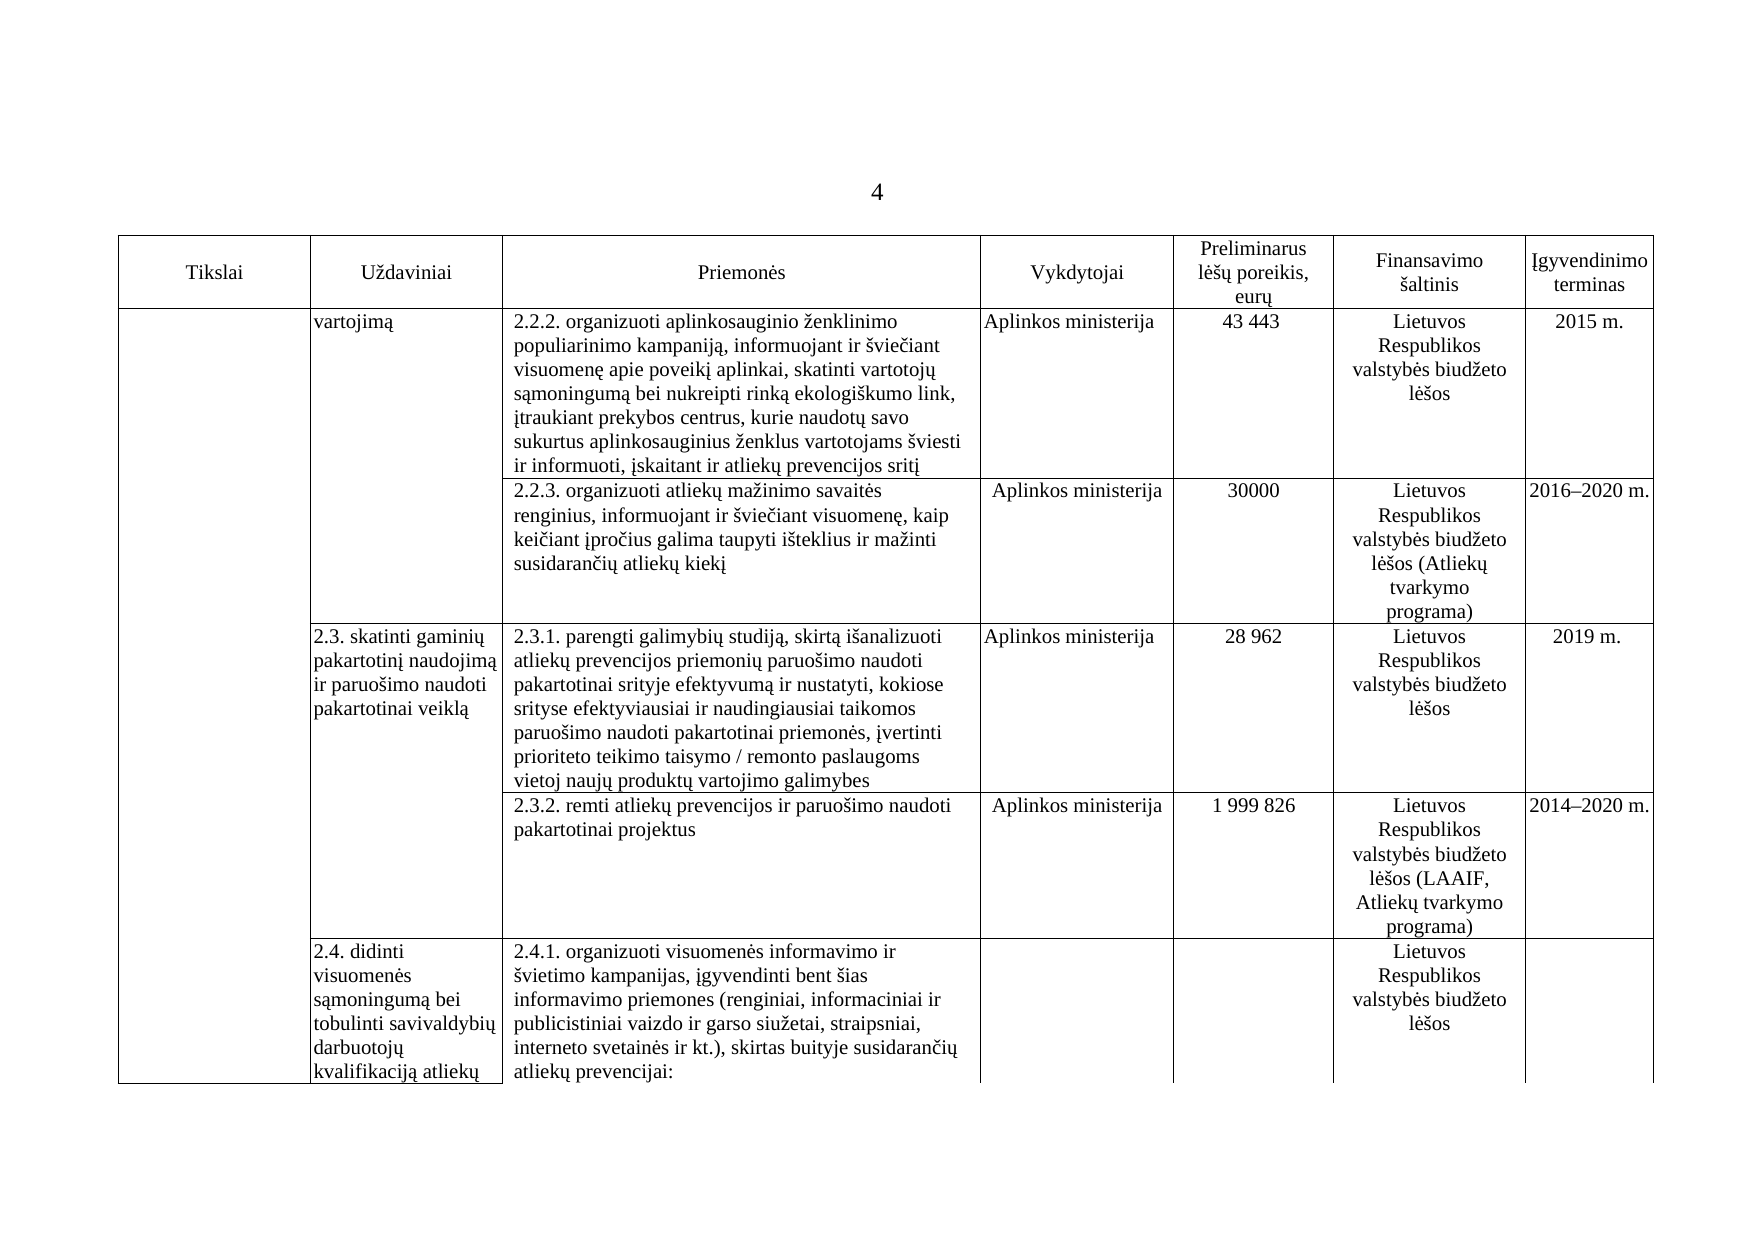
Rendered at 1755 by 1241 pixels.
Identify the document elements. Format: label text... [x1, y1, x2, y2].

table_header Įgyvendinimo terminas [1526, 236, 1653, 308]
table_cell [981, 939, 1173, 1083]
table_cell [1526, 939, 1653, 1083]
table_cell Aplinkos ministerija [981, 479, 1173, 623]
table_cell 2.4.1. organizuoti visuomenės informavimo ir švietimo kampanijas, įgyvendinti bent šias informavimo priemones (renginiai, informaciniai ir publicistiniai vaizdo ir garso siužetai, straipsniai, interneto svetainės ir kt.), skirtas buityje susidarančių atliekų prevencijai: [503, 939, 980, 1083]
table_cell Aplinkos ministerija [981, 624, 1173, 792]
table_cell Lietuvos Respublikos valstybės biudžeto lėšos (LAAIF, Atliekų tvarkymo programa) [1334, 793, 1525, 938]
table_header Priemonės [503, 236, 980, 308]
table_cell Lietuvos Respublikos valstybės biudžeto lėšos [1334, 624, 1525, 792]
table_cell 1 999 826 [1174, 793, 1333, 938]
table_cell 2.3. skatinti gaminių pakartotinį naudojimą ir paruošimo naudoti pakartotinai veiklą [311, 624, 502, 938]
table_cell 2015 m. [1526, 309, 1653, 477]
table_cell 2014–2020 m. [1526, 793, 1653, 938]
table_cell 2.2.2. organizuoti aplinkosauginio ženklinimo populiarinimo kampaniją, informuojant ir šviečiant visuomenę apie poveikį aplinkai, skatinti vartotojų sąmoningumą bei nukreipti rinką ekologiškumo link, įtraukiant prekybos centrus, kurie naudotų savo sukurtus aplinkosauginius ženklus vartotojams šviesti ir informuoti, įskaitant ir atliekų prevencijos sritį [503, 309, 980, 477]
table_cell [119, 309, 310, 1083]
table_header Uždaviniai [311, 236, 502, 308]
table_cell 2019 m. [1526, 624, 1653, 792]
table_cell Aplinkos ministerija [981, 793, 1173, 938]
table_cell vartojimą [311, 309, 502, 623]
table_cell 28 962 [1174, 624, 1333, 792]
table_cell Lietuvos Respublikos valstybės biudžeto lėšos (Atliekų tvarkymo programa) [1334, 479, 1525, 623]
table_cell Aplinkos ministerija [981, 309, 1173, 477]
table_header Vykdytojai [981, 236, 1173, 308]
table_cell 2.3.1. parengti galimybių studiją, skirtą išanalizuoti atliekų prevencijos priemonių paruošimo naudoti pakartotinai srityje efektyvumą ir nustatyti, kokiose srityse efektyviausiai ir naudingiausiai taikomos paruošimo naudoti pakartotinai priemonės, įvertinti prioriteto teikimo taisymo / remonto paslaugoms vietoj naujų produktų vartojimo galimybes [503, 624, 980, 792]
table_header Finansavimo šaltinis [1334, 236, 1525, 308]
table_cell 2016–2020 m. [1526, 479, 1653, 623]
table_header Preliminarus lėšų poreikis, eurų [1174, 236, 1333, 308]
table_cell 30000 [1174, 479, 1333, 623]
table_cell 43 443 [1174, 309, 1333, 477]
table_cell 2.4. didinti visuomenės sąmoningumą bei tobulinti savivaldybių darbuotojų kvalifikaciją atliekų [311, 939, 502, 1083]
table_cell [1174, 939, 1333, 1083]
table_cell Lietuvos Respublikos valstybės biudžeto lėšos [1334, 939, 1525, 1083]
table_cell Lietuvos Respublikos valstybės biudžeto lėšos [1334, 309, 1525, 477]
table_cell 2.3.2. remti atliekų prevencijos ir paruošimo naudoti pakartotinai projektus [503, 793, 980, 938]
table_cell 2.2.3. organizuoti atliekų mažinimo savaitės renginius, informuojant ir šviečiant visuomenę, kaip keičiant įpročius galima taupyti išteklius ir mažinti susidarančių atliekų kiekį [503, 479, 980, 623]
table_header Tikslai [119, 236, 310, 308]
